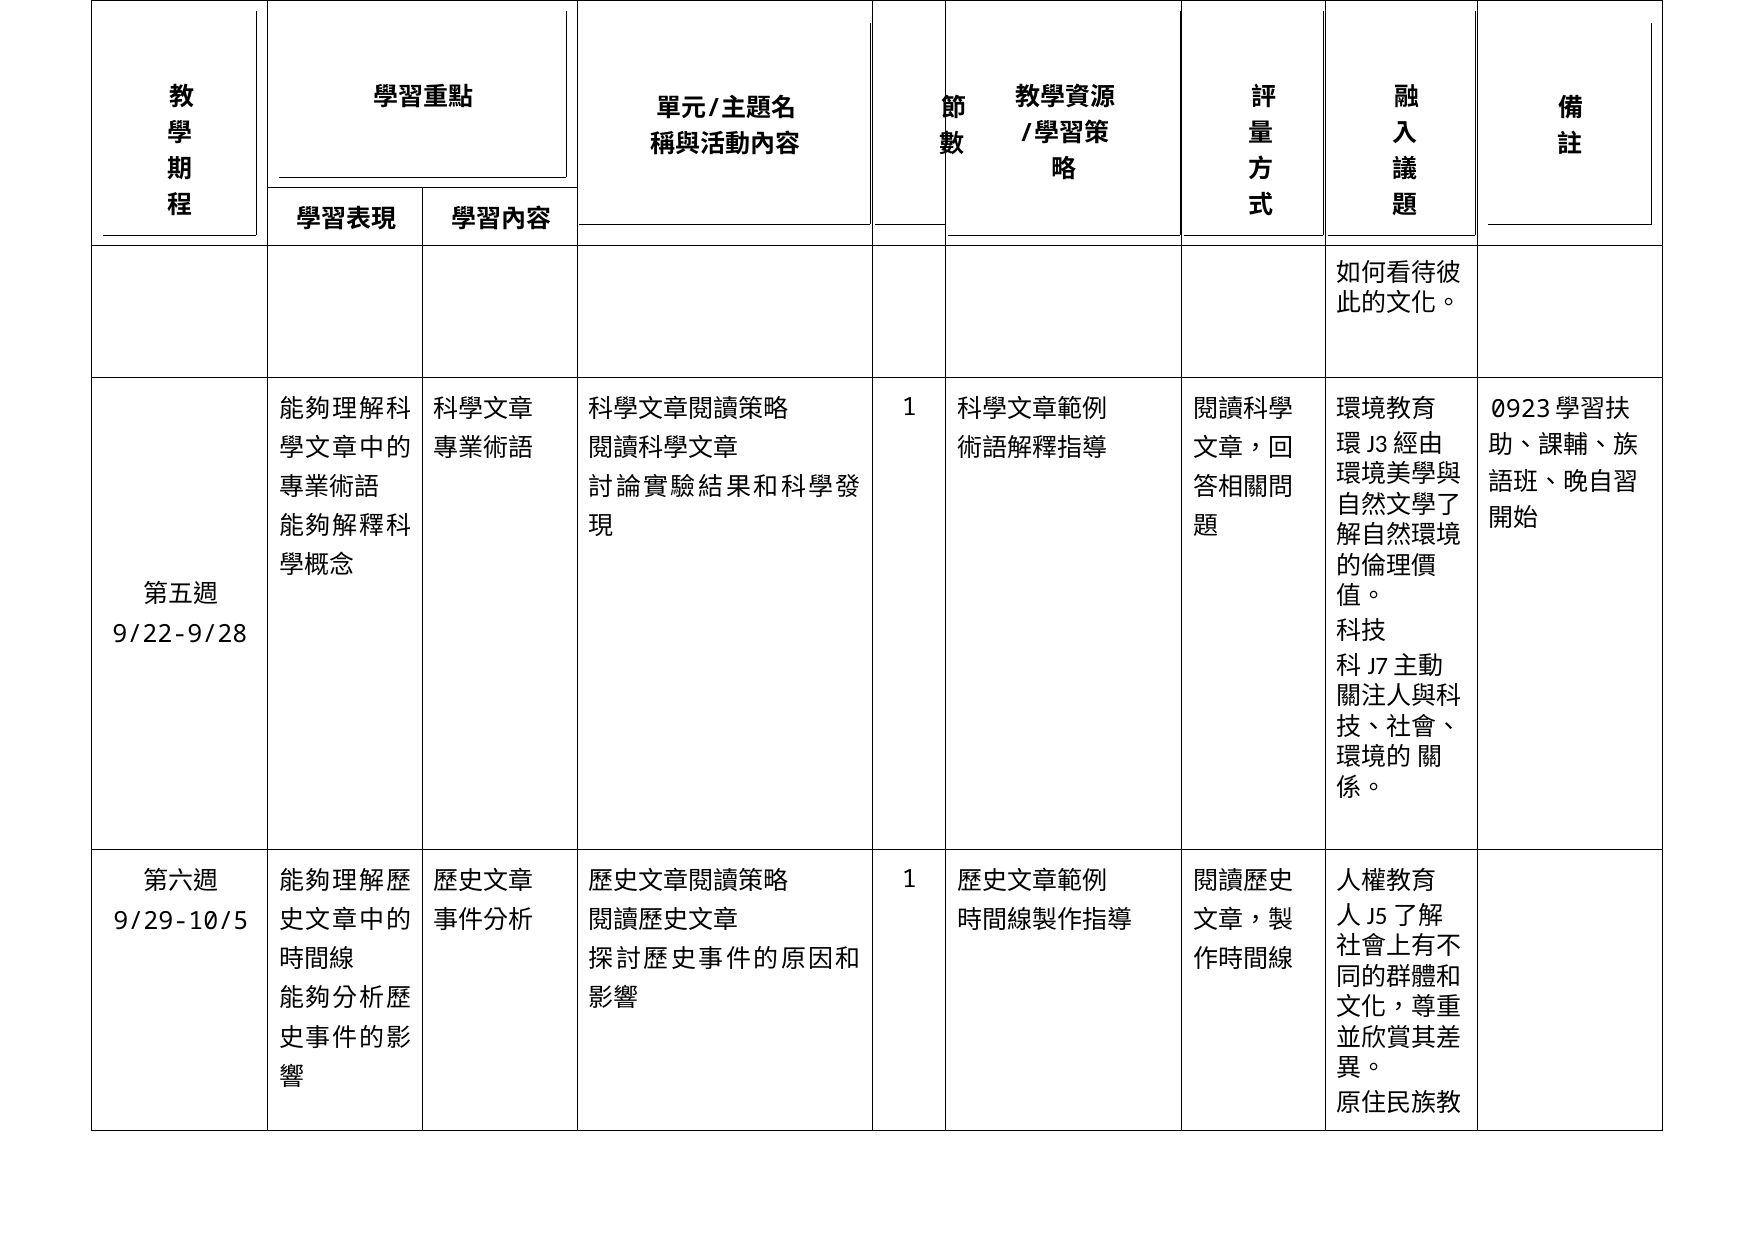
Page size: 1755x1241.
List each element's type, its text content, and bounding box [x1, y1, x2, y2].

table_cell 歷史文章 事件分析 [423, 850, 577, 1129]
table_cell 學習內容 [423, 188, 577, 245]
table_cell [1182, 246, 1325, 377]
table_cell 1 [873, 850, 945, 1129]
table_cell 人權教育 人J5 了解社會上有不同的群體和文化，尊重並欣賞其差異。 原住民族教 [1326, 850, 1477, 1129]
table_cell [873, 246, 945, 377]
table_cell 歷史文章閱讀策略 閱讀歷史文章 探討歷史事件的原因和影響 [578, 850, 872, 1129]
table_cell 科學文章 專業術語 [423, 378, 577, 849]
table_cell 如何看待彼此的文化。 [1326, 246, 1477, 377]
table_cell 第六週 9/29-10/5 [92, 850, 267, 1129]
table_cell 能夠理解科學文章中的專業術語 能夠解釋科學概念 [268, 378, 422, 849]
table_cell 科學文章範例 術語解釋指導 [946, 378, 1181, 849]
table_cell 科學文章閱讀策略 閱讀科學文章 討論實驗結果和科學發現 [578, 378, 872, 849]
table_cell 0923學習扶助、課輔、族語班、晚自習開始 [1478, 378, 1662, 849]
table_header 學習重點 [268, 1, 577, 187]
table_cell 1 [873, 378, 945, 849]
table_cell 學習表現 [268, 188, 422, 245]
table_cell 能夠理解歷史文章中的時間線 能夠分析歷史事件的影響 [268, 850, 422, 1129]
table_cell 歷史文章範例 時間線製作指導 [946, 850, 1181, 1129]
table_header 融入議題 [1326, 1, 1477, 245]
table_cell [578, 246, 872, 377]
table_header 備註 [1478, 1, 1662, 245]
table_cell [268, 246, 422, 377]
table_cell [423, 246, 577, 377]
table_cell [1478, 850, 1662, 1129]
table_cell 環境教育 環J3 經由環境美學與自然文學了解自然環境的倫理價值。 科技 科 J7 主動關注人與科 技、社會、環境的 關係。 [1326, 378, 1477, 849]
table_cell [946, 246, 1181, 377]
table_cell [1478, 246, 1662, 377]
table_header 教學期程 [92, 1, 267, 245]
table_cell 閱讀科學文章，回答相關問題 [1182, 378, 1325, 849]
table_header 單元/主題名稱與活動內容 [578, 1, 872, 245]
table_cell 閱讀歷史文章，製作時間線 [1182, 850, 1325, 1129]
table_header 評量方式 [1182, 1, 1325, 245]
table_cell [92, 246, 267, 377]
table_header 教學資源/學習策略 [946, 1, 1181, 245]
table_header 節數 [873, 1, 945, 245]
table_cell 第五週 9/22-9/28 [92, 378, 267, 849]
